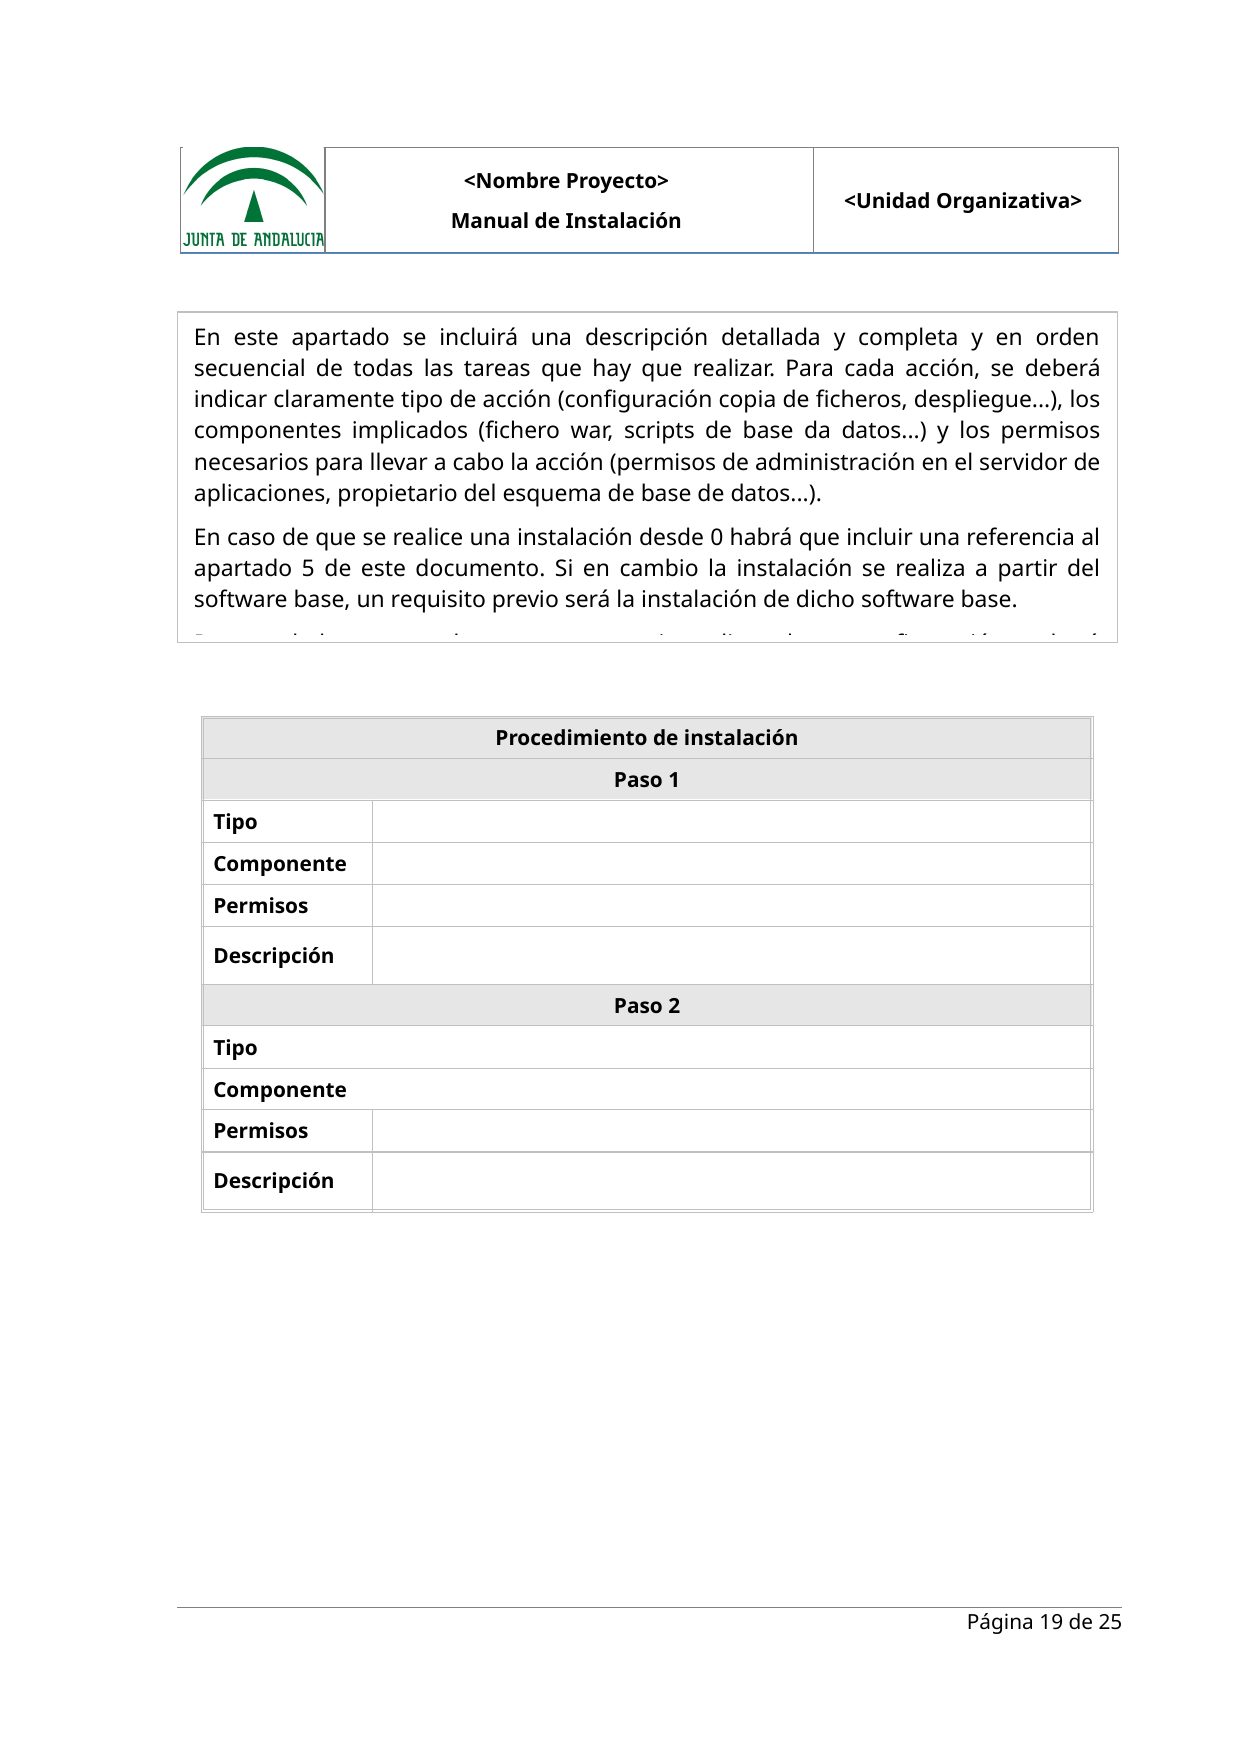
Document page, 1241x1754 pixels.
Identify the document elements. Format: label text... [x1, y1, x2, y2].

table_cell [373, 801, 1090, 842]
picture [183, 147, 324, 246]
table_cell [373, 927, 1090, 983]
table_cell [373, 1069, 1090, 1109]
table_cell Componente [204, 843, 372, 883]
text En este apartado se incluirá una descripción detallada y completa y en orden secuencial de todas las tareas que hay que realizar. Para cada acción, se deberá indicar claramente tipo de acción (configuración copia de ficheros, despliegue...), los componentes implicados (fichero war, scripts de base da datos...) y los permisos necesarios para llevar a cabo la acción (permisos de administración en el servidor de aplicaciones, propietario del esquema de base de datos...). [194, 321, 1101, 508]
table_cell Descripción [204, 927, 372, 983]
table_cell Paso 2 [204, 985, 1090, 1025]
table_cell [373, 1110, 1090, 1151]
table_cell [373, 1153, 1090, 1209]
text En caso de que se realice una instalación desde 0 habrá que incluir una referencia al apartado 5 de este documento. Si en cambio la instalación se realiza a partir del software base, un requisito previo será la instalación de dicho software base. [194, 521, 1101, 614]
table_cell Paso 1 [204, 759, 1090, 799]
table_cell Descripción [204, 1153, 372, 1209]
table_cell Componente [204, 1069, 372, 1109]
table_cell [373, 885, 1090, 926]
text Por otro lado, en caso de que sea necesario realizar alguna configuración, se hará referencia a la descripción realizada en el apartado 6 de este documento. [194, 627, 1101, 634]
table_cell Tipo [204, 1026, 372, 1067]
table_cell Permisos [204, 885, 372, 926]
table_cell [373, 1026, 1090, 1067]
table_header Procedimiento de instalación [204, 719, 1090, 758]
table_cell [373, 843, 1090, 883]
table_cell Permisos [204, 1110, 372, 1151]
table_cell Tipo [204, 801, 372, 842]
